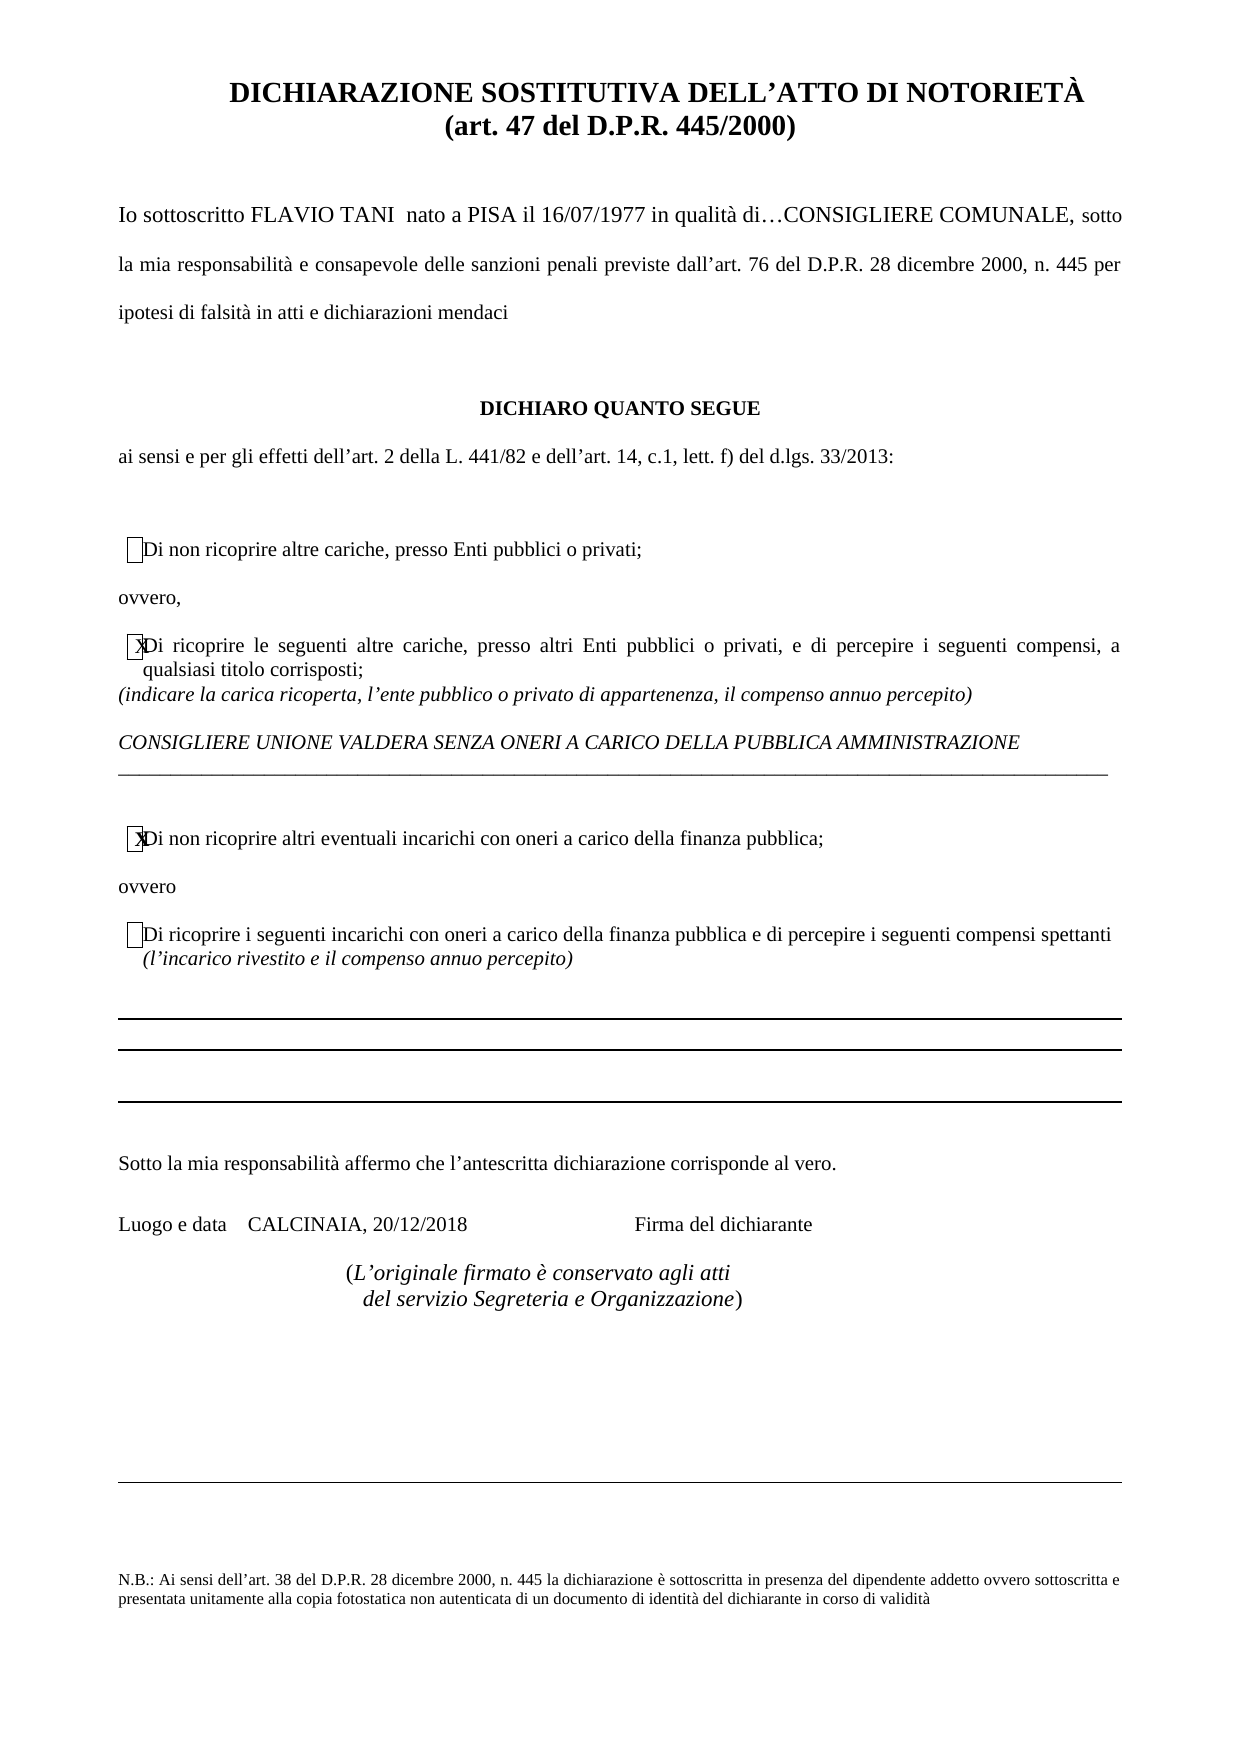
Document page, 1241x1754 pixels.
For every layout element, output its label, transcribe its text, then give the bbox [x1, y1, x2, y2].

text del servizio Segreteria e Organizzazione) [118, 1285, 1122, 1312]
table_header [128, 923, 142, 947]
text (L’originale firmato è conservato agli atti [118, 1257, 1122, 1285]
text (indicare la carica ricoperta, l’ente pubblico o privato di appartenenza, il compenso annuo percepito) [118, 681, 1122, 706]
text N.B.: Ai sensi dell’art. 38 del D.P.R. 28 dicembre 2000, n. 445 la dichiarazione è sottoscritta in presenza del dipendente addetto ovvero sottoscritta e presentata unitamente alla copia fotostatica non autenticata di un documento di identità del dichiarante in corso di validità [118, 1570, 1122, 1608]
text _______________________________________________________________________________________________ [118, 754, 1122, 778]
text Luogo e data CALCINAIA, 20/12/2018 Firma del dichiarante [118, 1212, 1122, 1236]
text Di non ricoprire altre cariche, presso Enti pubblici o privati; [143, 537, 1122, 561]
text Di non ricoprire altri eventuali incarichi con oneri a carico della finanza pubblica; [143, 826, 1122, 850]
text (art. 47 del D.P.R. 445/2000) [118, 108, 1122, 142]
text CONSIGLIERE UNIONE VALDERA SENZA ONERI A CARICO DELLA PUBBLICA AMMINISTRAZIONE [118, 729, 1122, 754]
text Di ricoprire i seguenti incarichi con oneri a carico della finanza pubblica e di percepire i seguenti compensi spettanti [143, 922, 1122, 946]
text ai sensi e per gli effetti dell’art. 2 della L. 441/82 e dell’art. 14, c.1, lett. f) del d.lgs. 33/2013: [118, 444, 1122, 468]
text ovvero, [118, 585, 1122, 609]
text Di ricoprire le seguenti altre cariche, presso altri Enti pubblici o privati, e di percepire i seguenti compensi, a qualsiasi titolo corrisposti; [118, 633, 1122, 681]
text ovvero [118, 874, 1122, 898]
text DICHIARAZIONE SOSTITUTIVA DELL’ATTO DI NOTORIETÀ [118, 75, 1122, 108]
table_header X [128, 635, 142, 658]
text Sotto la mia responsabilità affermo che l’antescritta dichiarazione corrisponde al vero. [118, 1151, 1122, 1175]
table_header X [128, 827, 142, 851]
subtitle DICHIARO QUANTO SEGUE [118, 396, 1122, 420]
table_header [128, 538, 142, 562]
text (l’incarico rivestito e il compenso annuo percepito) [118, 946, 1122, 970]
text Io sottoscritto FLAVIO TANI nato a PISA il 16/07/1977 in qualità di…CONSIGLIERE COMUNALE, sotto la mia responsabilità e consapevole delle sanzioni penali previste dall’art. 76 del D.P.R. 28 dicembre 2000, n. 445 per ipotesi di falsità in atti e dichiarazioni mendaci [118, 201, 1122, 324]
